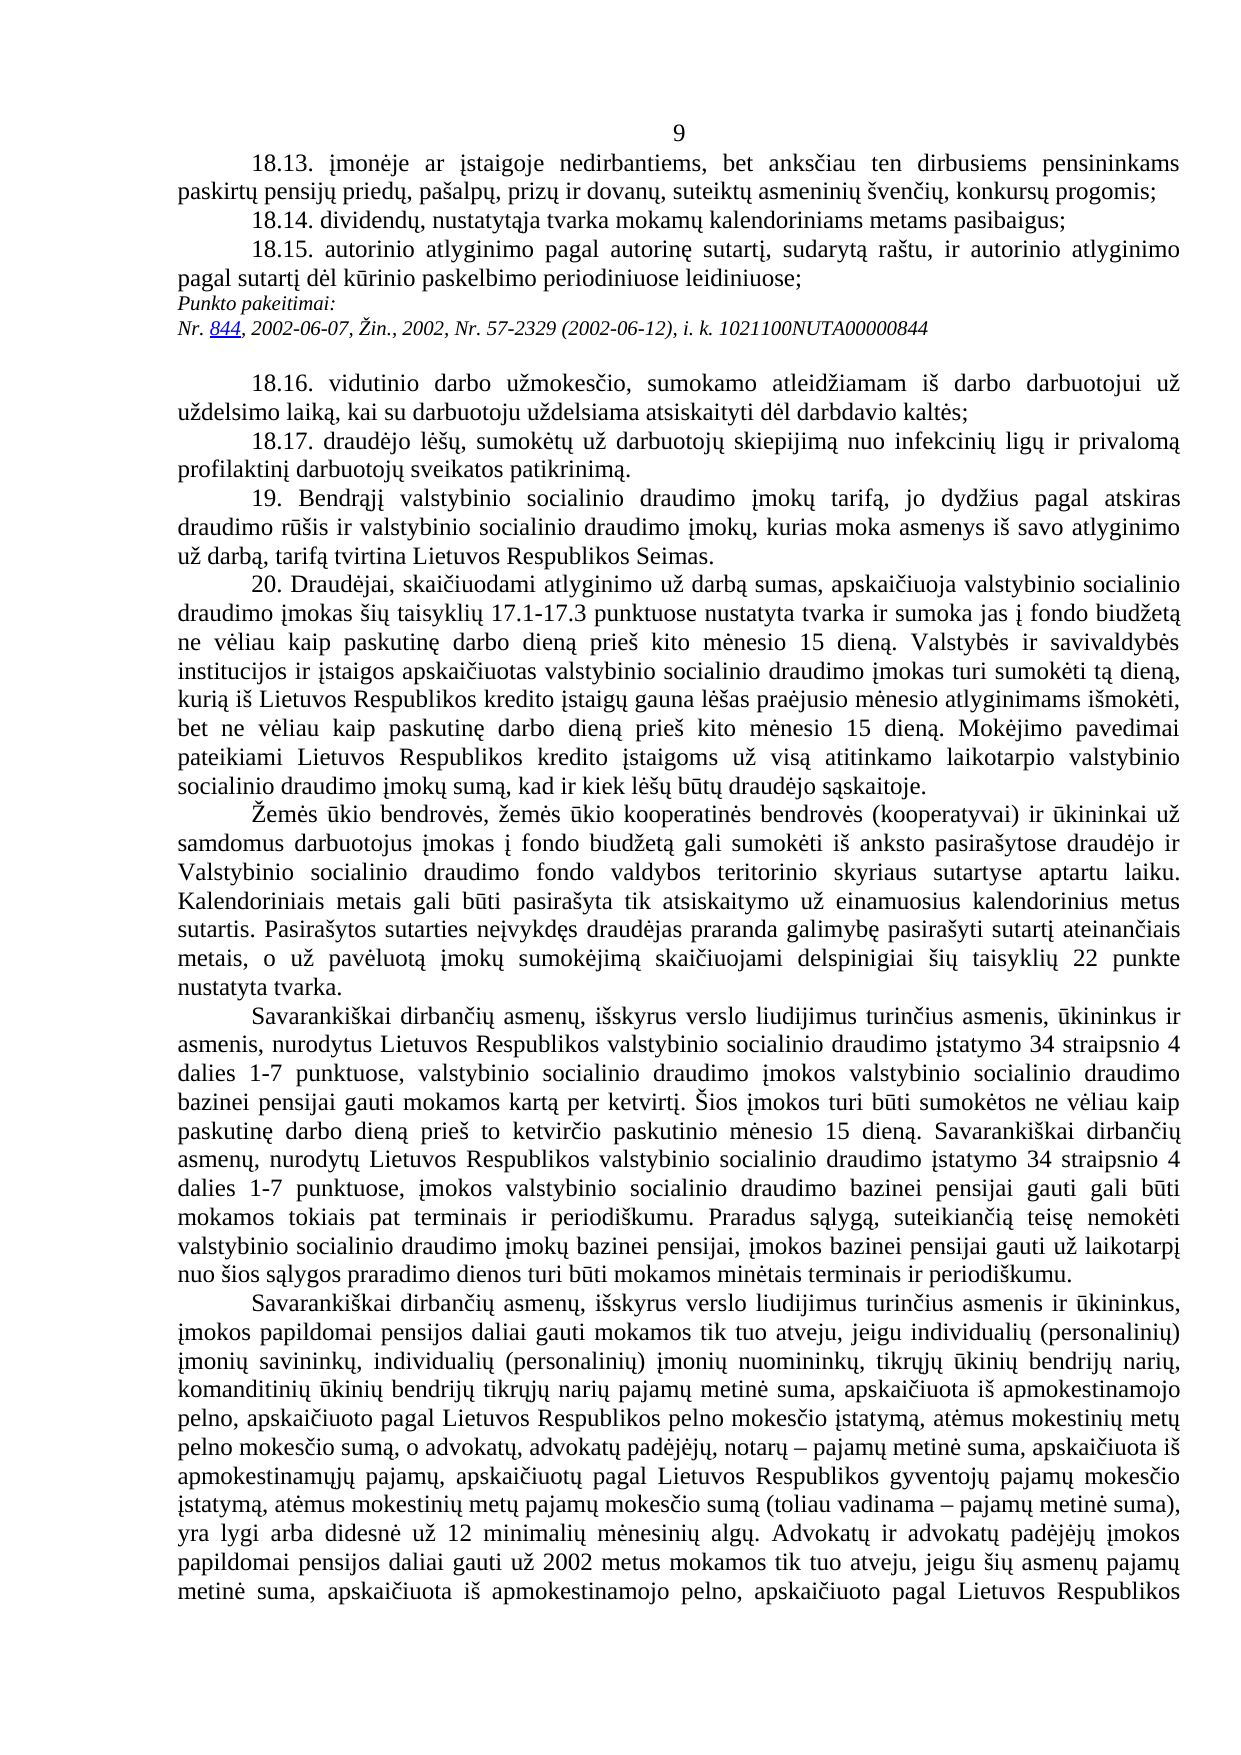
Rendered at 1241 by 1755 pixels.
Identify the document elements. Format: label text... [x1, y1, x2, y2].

text Nr. 844, 2002-06-07, Žin., 2002, Nr. 57-2329 (2002-06-12), i. k. 1021100NUTA00000844 [177, 315, 1181, 339]
text Punkto pakeitimai: [177, 291, 1181, 315]
text 18.16. vidutinio darbo užmokesčio, sumokamo atleidžiamam iš darbo darbuotojui už uždelsimo laiką, kai su darbuotoju uždelsiama atsiskaityti dėl darbdavio kaltės; [177, 368, 1181, 426]
text 18.15. autorinio atlyginimo pagal autorinę sutartį, sudarytą raštu, ir autorinio atlyginimo pagal sutartį dėl kūrinio paskelbimo periodiniuose leidiniuose; [177, 234, 1181, 291]
text 19. Bendrąjį valstybinio socialinio draudimo įmokų tarifą, jo dydžius pagal atskiras draudimo rūšis ir valstybinio socialinio draudimo įmokų, kurias moka asmenys iš savo atlyginimo už darbą, tarifą tvirtina Lietuvos Respublikos Seimas. [177, 483, 1181, 569]
text Žemės ūkio bendrovės, žemės ūkio kooperatinės bendrovės (kooperatyvai) ir ūkininkai už samdomus darbuotojus įmokas į fondo biudžetą gali sumokėti iš anksto pasirašytose draudėjo ir Valstybinio socialinio draudimo fondo valdybos teritorinio skyriaus sutartyse aptartu laiku. Kalendoriniais metais gali būti pasirašyta tik atsiskaitymo už einamuosius kalendorinius metus sutartis. Pasirašytos sutarties neįvykdęs draudėjas praranda galimybę pasirašyti sutartį ateinančiais metais, o už pavėluotą įmokų sumokėjimą skaičiuojami delspinigiai šių taisyklių 22 punkte nustatyta tvarka. [177, 799, 1181, 1001]
text Savarankiškai dirbančių asmenų, išskyrus verslo liudijimus turinčius asmenis ir ūkininkus, įmokos papildomai pensijos daliai gauti mokamos tik tuo atveju, jeigu individualių (personalinių) įmonių savininkų, individualių (personalinių) įmonių nuomininkų, tikrųjų ūkinių bendrijų narių, komanditinių ūkinių bendrijų tikrųjų narių pajamų metinė suma, apskaičiuota iš apmokestinamojo pelno, apskaičiuoto pagal Lietuvos Respublikos pelno mokesčio įstatymą, atėmus mokestinių metų pelno mokesčio sumą, o advokatų, advokatų padėjėjų, notarų – pajamų metinė suma, apskaičiuota iš apmokestinamųjų pajamų, apskaičiuotų pagal Lietuvos Respublikos gyventojų pajamų mokesčio įstatymą, atėmus mokestinių metų pajamų mokesčio sumą (toliau vadinama – pajamų metinė suma), yra lygi arba didesnė už 12 minimalių mėnesinių algų. Advokatų ir advokatų padėjėjų įmokos papildomai pensijos daliai gauti už 2002 metus mokamos tik tuo atveju, jeigu šių asmenų pajamų metinė suma, apskaičiuota iš apmokestinamojo pelno, apskaičiuoto pagal Lietuvos Respublikos [177, 1288, 1181, 1604]
text 18.17. draudėjo lėšų, sumokėtų už darbuotojų skiepijimą nuo infekcinių ligų ir privalomą profilaktinį darbuotojų sveikatos patikrinimą. [177, 426, 1181, 483]
text 18.14. dividendų, nustatytąja tvarka mokamų kalendoriniams metams pasibaigus; [177, 205, 1181, 234]
text 18.13. įmonėje ar įstaigoje nedirbantiems, bet anksčiau ten dirbusiems pensininkams paskirtų pensijų priedų, pašalpų, prizų ir dovanų, suteiktų asmeninių švenčių, konkursų progomis; [177, 148, 1181, 205]
text 20. Draudėjai, skaičiuodami atlyginimo už darbą sumas, apskaičiuoja valstybinio socialinio draudimo įmokas šių taisyklių 17.1-17.3 punktuose nustatyta tvarka ir sumoka jas į fondo biudžetą ne vėliau kaip paskutinę darbo dieną prieš kito mėnesio 15 dieną. Valstybės ir savivaldybės institucijos ir įstaigos apskaičiuotas valstybinio socialinio draudimo įmokas turi sumokėti tą dieną, kurią iš Lietuvos Respublikos kredito įstaigų gauna lėšas praėjusio mėnesio atlyginimams išmokėti, bet ne vėliau kaip paskutinę darbo dieną prieš kito mėnesio 15 dieną. Mokėjimo pavedimai pateikiami Lietuvos Respublikos kredito įstaigoms už visą atitinkamo laikotarpio valstybinio socialinio draudimo įmokų sumą, kad ir kiek lėšų būtų draudėjo sąskaitoje. [177, 569, 1181, 799]
text Savarankiškai dirbančių asmenų, išskyrus verslo liudijimus turinčius asmenis, ūkininkus ir asmenis, nurodytus Lietuvos Respublikos valstybinio socialinio draudimo įstatymo 34 straipsnio 4 dalies 1-7 punktuose, valstybinio socialinio draudimo įmokos valstybinio socialinio draudimo bazinei pensijai gauti mokamos kartą per ketvirtį. Šios įmokos turi būti sumokėtos ne vėliau kaip paskutinę darbo dieną prieš to ketvirčio paskutinio mėnesio 15 dieną. Savarankiškai dirbančių asmenų, nurodytų Lietuvos Respublikos valstybinio socialinio draudimo įstatymo 34 straipsnio 4 dalies 1-7 punktuose, įmokos valstybinio socialinio draudimo bazinei pensijai gauti gali būti mokamos tokiais pat terminais ir periodiškumu. Praradus sąlygą, suteikiančią teisę nemokėti valstybinio socialinio draudimo įmokų bazinei pensijai, įmokos bazinei pensijai gauti už laikotarpį nuo šios sąlygos praradimo dienos turi būti mokamos minėtais terminais ir periodiškumu. [177, 1001, 1181, 1288]
